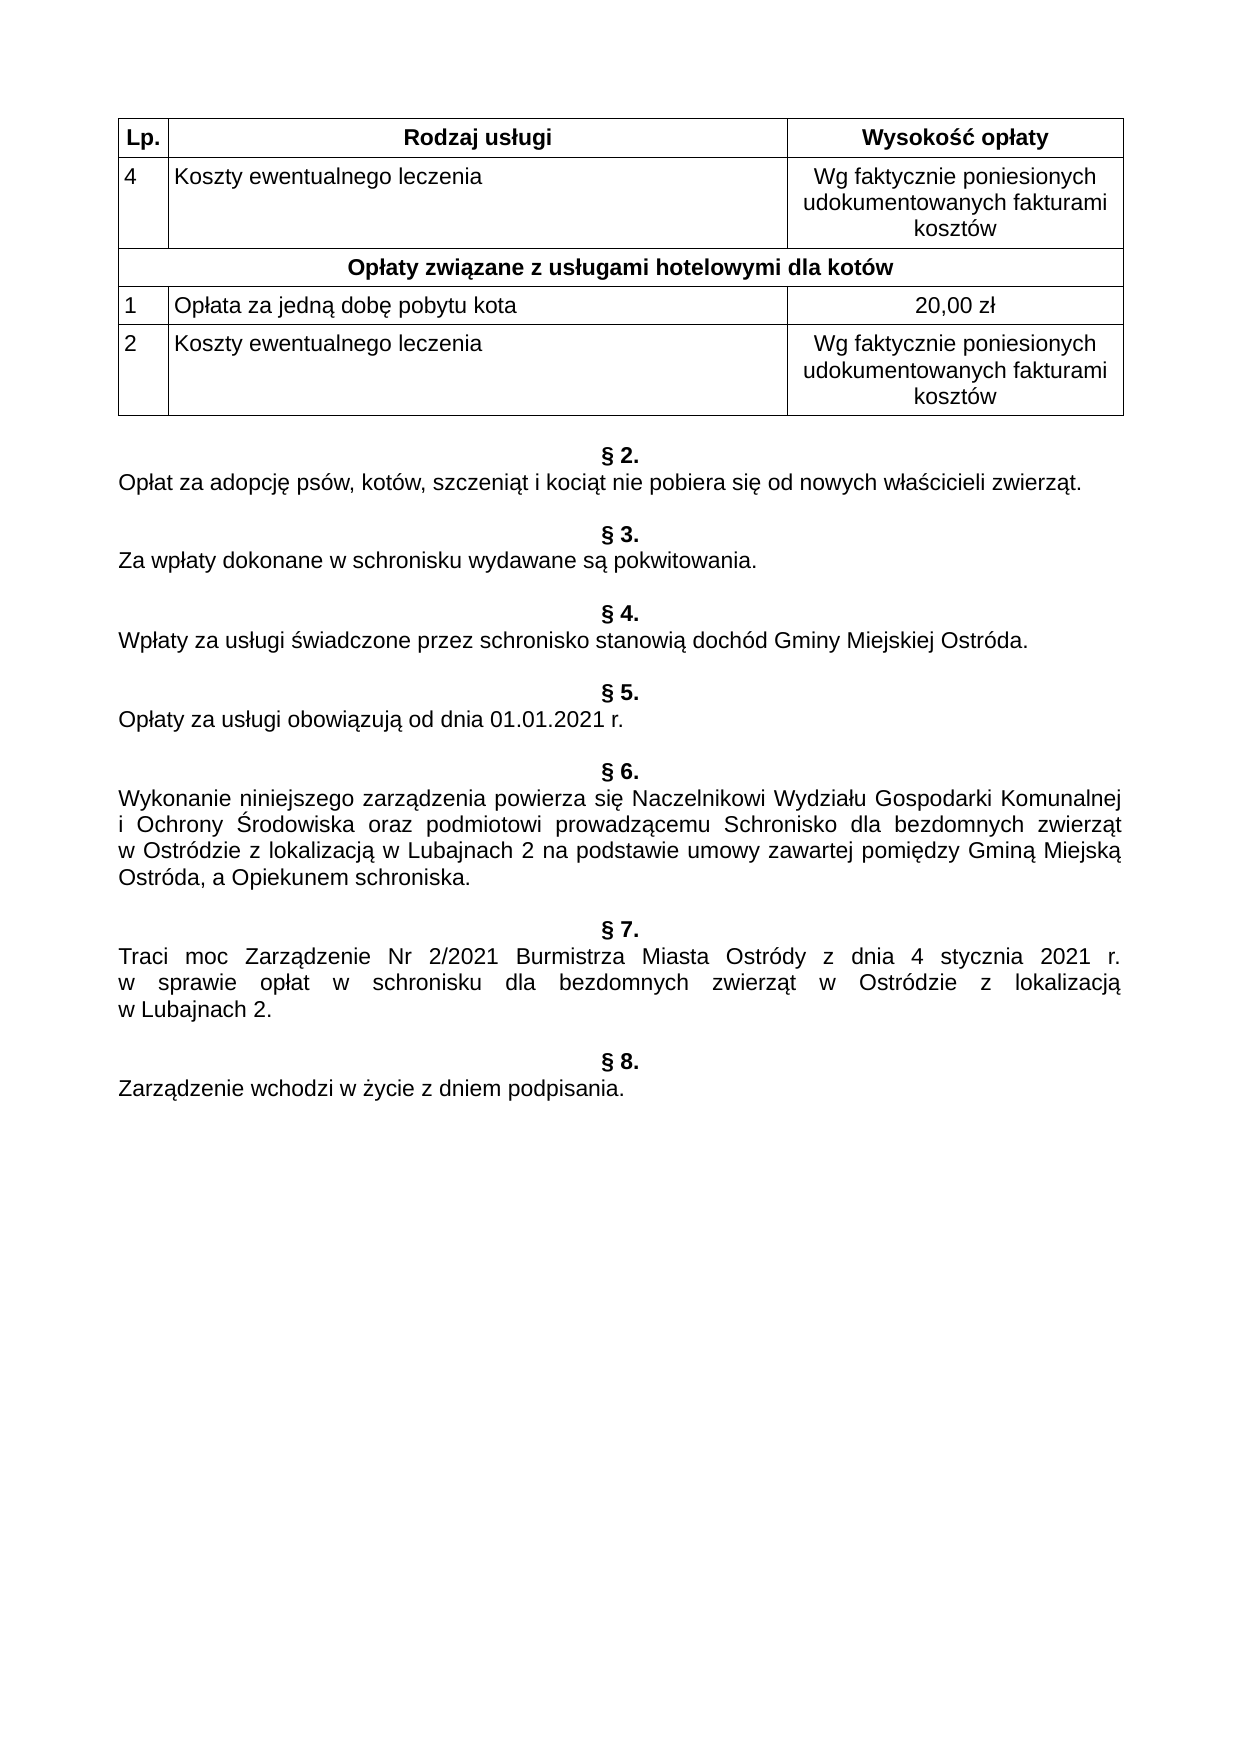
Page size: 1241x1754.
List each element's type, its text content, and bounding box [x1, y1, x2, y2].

text § 5. [118, 679, 1122, 706]
text § 3. [118, 521, 1122, 547]
text § 8. [118, 1048, 1122, 1074]
text § 6. [118, 758, 1122, 785]
text Wpłaty za usługi świadczone przez schronisko stanowią dochód Gminy Miejskiej Ostróda. [118, 627, 1122, 653]
table_cell 2 [119, 325, 168, 415]
table_header Wysokość opłaty [788, 119, 1123, 156]
text Traci moc Zarządzenie Nr 2/2021 Burmistrza Miasta Ostródy z dnia 4 stycznia 2021 r. w sprawie opłat w schronisku dla bezdomnych zwierząt w Ostródzie z lokalizacją w Lubajnach 2. [118, 943, 1122, 1022]
table_cell 20,00 zł [788, 287, 1123, 324]
table_cell Koszty ewentualnego leczenia [169, 158, 787, 247]
text Zarządzenie wchodzi w życie z dniem podpisania. [118, 1074, 1122, 1101]
table_cell Opłata za jedną dobę pobytu kota [169, 287, 787, 324]
table_cell 4 [119, 158, 168, 247]
table_cell Opłaty związane z usługami hotelowymi dla kotów [119, 249, 1123, 286]
table_cell 1 [119, 287, 168, 324]
table_header Lp. [119, 119, 168, 156]
text Za wpłaty dokonane w schronisku wydawane są pokwitowania. [118, 547, 1122, 574]
table_header Rodzaj usługi [169, 119, 787, 156]
text § 4. [118, 600, 1122, 627]
text § 7. [118, 916, 1122, 943]
text Wykonanie niniejszego zarządzenia powierza się Naczelnikowi Wydziału Gospodarki Komunalnej i Ochrony Środowiska oraz podmiotowi prowadzącemu Schronisko dla bezdomnych zwierząt w Ostródzie z lokalizacją w Lubajnach 2 na podstawie umowy zawartej pomiędzy Gminą Miejską Ostróda, a Opiekunem schroniska. [118, 785, 1122, 890]
text Opłat za adopcję psów, kotów, szczeniąt i kociąt nie pobiera się od nowych właścicieli zwierząt. [118, 468, 1122, 495]
table_cell Wg faktycznie poniesionych udokumentowanych fakturami kosztów [788, 158, 1123, 247]
text Opłaty za usługi obowiązują od dnia 01.01.2021 r. [118, 706, 1122, 732]
text § 2. [118, 442, 1122, 468]
table_cell Koszty ewentualnego leczenia [169, 325, 787, 415]
table_cell Wg faktycznie poniesionych udokumentowanych fakturami kosztów [788, 325, 1123, 415]
